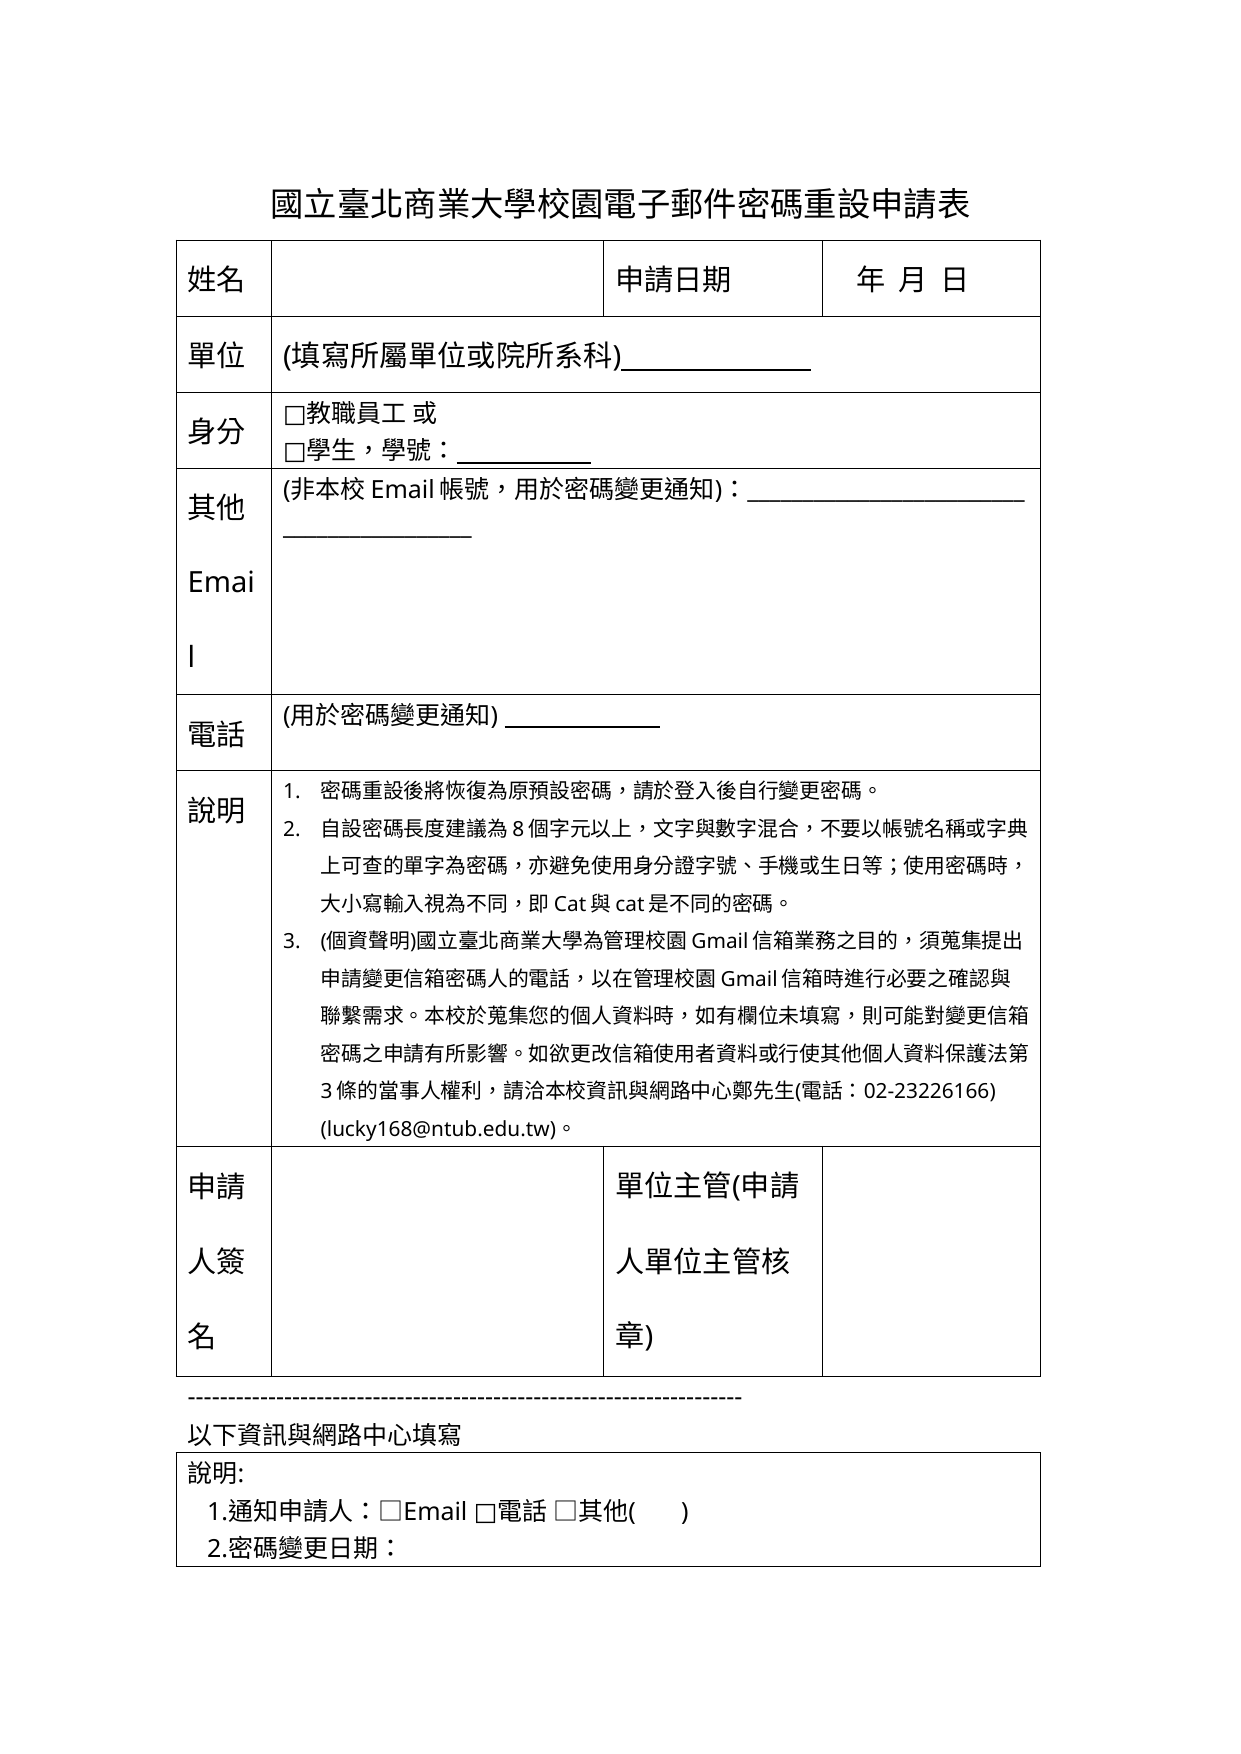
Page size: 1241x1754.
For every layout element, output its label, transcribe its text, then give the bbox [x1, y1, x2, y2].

table_cell 單位主管(申請人單位主管核章) [604, 1147, 822, 1376]
table_cell 身分 [177, 393, 271, 468]
table_cell (非本校Email帳號，用於密碼變更通知)：__________________________________________ [272, 469, 1040, 694]
table_cell [823, 1147, 1040, 1376]
table_cell (填寫所屬單位或院所系科) [272, 317, 1040, 392]
table_cell 其他Email [177, 469, 271, 694]
table_header [272, 241, 603, 316]
table_cell (用於密碼變更通知) [272, 695, 1040, 770]
table_cell 單位 [177, 317, 271, 392]
table_cell 電話 [177, 695, 271, 770]
table_cell [272, 1147, 603, 1376]
table_cell 密碼重設後將恢復為原預設密碼，請於登入後自行變更密碼。 自設密碼長度建議為8個字元以上，文字與數字混合，不要以帳號名稱或字典上可查的單字為密碼，亦避免使用身分證字號、手機或生日等；使用密碼時，大小寫輸入視為不同，即Cat與cat是不同的密碼。 (個資聲明)國立臺北商業大學為管理校園Gmail信箱業務之目的，須蒐集提出申請變更信箱密碼人的電話，以在管理校園Gmail信箱時進行必要之確認與聯繫需求。本校於蒐集您的個人資料時，如有欄位未填寫，則可能對變更信箱密碼之申請有所影響。如欲更改信箱使用者資料或行使其他個人資料保護法第3條的當事人權利，請洽本校資訊與網路中心鄭先生(電話：02-23226166)(lucky168@ntub.edu.tw)。 [272, 771, 1040, 1146]
table_cell 說明 [177, 771, 271, 1146]
text --------------------------------------------------------------------- [187, 1377, 1053, 1414]
table_header 年 月 日 [823, 241, 1040, 316]
text 以下資訊與網路中心填寫 [187, 1414, 1053, 1452]
table_header 姓名 [177, 241, 271, 316]
table_cell □教職員工 或 □學生，學號： [272, 393, 1040, 468]
text 國立臺北商業大學校園電子郵件密碼重設申請表 [187, 164, 1053, 239]
table_cell 申請人簽名 [177, 1147, 271, 1376]
table_header 申請日期 [604, 241, 822, 316]
table_header 說明: 1.通知申請人：□Email □電話 □其他( ) 2.密碼變更日期： [177, 1453, 1040, 1566]
